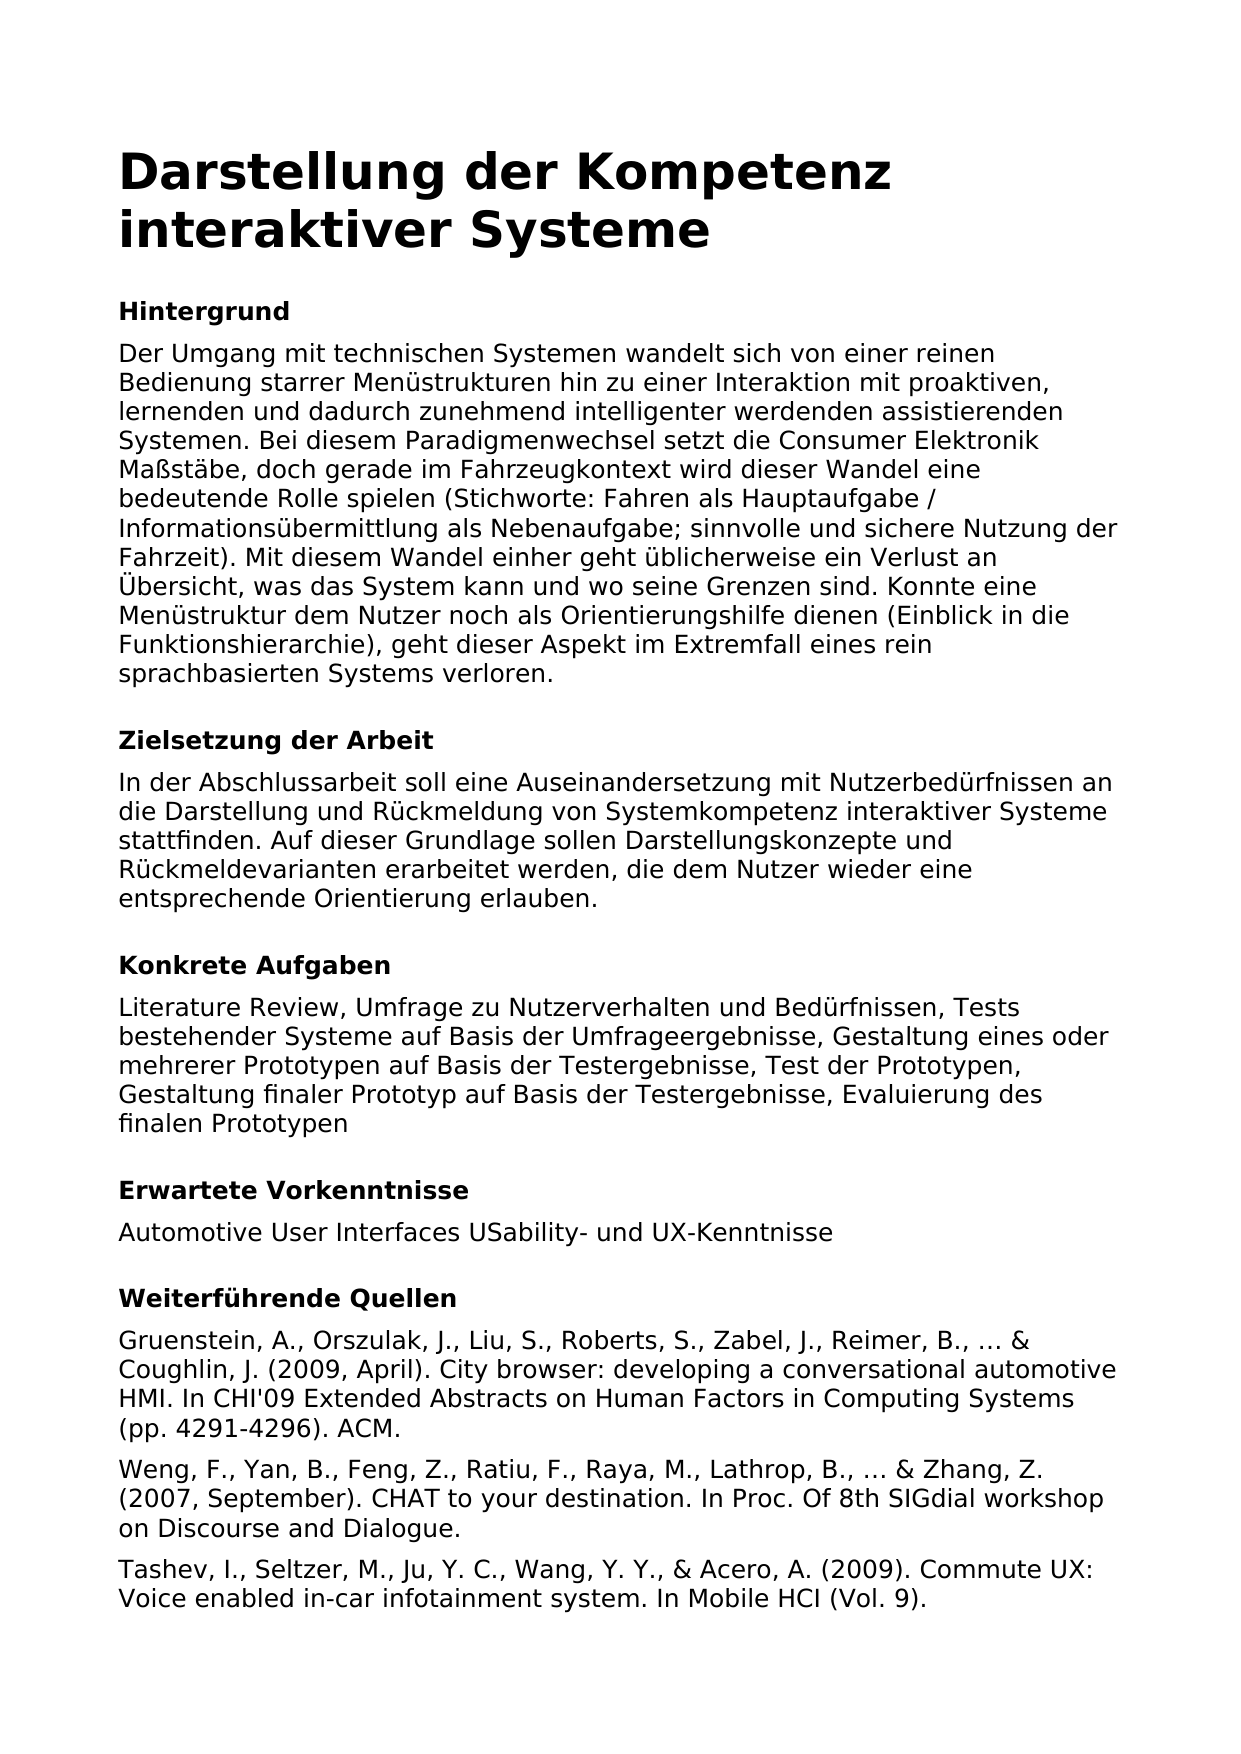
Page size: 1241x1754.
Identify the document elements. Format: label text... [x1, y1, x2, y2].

text Tashev, I., Seltzer, M., Ju, Y. C., Wang, Y. Y., & Acero, A. (2009). Commute UX: Voice enabled in-car infotainment system. In Mobile HCI (Vol. 9). [118, 1555, 1122, 1614]
text Automotive User Interfaces USability- und UX-Kenntnisse [118, 1218, 1122, 1247]
text Literature Review, Umfrage zu Nutzerverhalten und Bedürfnissen, Tests bestehender Systeme auf Basis der Umfrageergebnisse, Gestaltung eines oder mehrerer Prototypen auf Basis der Testergebnisse, Test der Prototypen, Gestaltung finaler Prototyp auf Basis der Testergebnisse, Evaluierung des finalen Prototypen [118, 993, 1122, 1139]
subtitle Weiterführende Quellen [118, 1284, 1122, 1314]
text Weng, F., Yan, B., Feng, Z., Ratiu, F., Raya, M., Lathrop, B., … & Zhang, Z. (2007, September). CHAT to your destination. In Proc. Of 8th SIGdial workshop on Discourse and Dialogue. [118, 1455, 1122, 1543]
subtitle Erwartete Vorkenntnisse [118, 1176, 1122, 1205]
subtitle Konkrete Aufgaben [118, 951, 1122, 980]
text In der Abschlussarbeit soll eine Auseinandersetzung mit Nutzerbedürfnissen an die Darstellung und Rückmeldung von Systemkompetenz interaktiver Systeme stattfinden. Auf dieser Grundlage sollen Darstellungskonzepte und Rückmeldevarianten erarbeitet werden, die dem Nutzer wieder eine entsprechende Orientierung erlauben. [118, 768, 1122, 914]
text Der Umgang mit technischen Systemen wandelt sich von einer reinen Bedienung starrer Menüstrukturen hin zu einer Interaktion mit proaktiven, lernenden und dadurch zunehmend intelligenter werdenden assistierenden Systemen. Bei diesem Paradigmenwechsel setzt die Consumer Elektronik Maßstäbe, doch gerade im Fahrzeugkontext wird dieser Wandel eine bedeutende Rolle spielen (Stichworte: Fahren als Hauptaufgabe / Informationsübermittlung als Nebenaufgabe; sinnvolle und sichere Nutzung der Fahrzeit). Mit diesem Wandel einher geht üblicherweise ein Verlust an Übersicht, was das System kann und wo seine Grenzen sind. Konnte eine Menüstruktur dem Nutzer noch als Orientierungshilfe dienen (Einblick in die Funktionshierarchie), geht dieser Aspekt im Extremfall eines rein sprachbasierten Systems verloren. [118, 339, 1122, 689]
subtitle Hintergrund [118, 297, 1122, 326]
subtitle Darstellung der Kompetenz interaktiver Systeme [118, 143, 1122, 259]
text Gruenstein, A., Orszulak, J., Liu, S., Roberts, S., Zabel, J., Reimer, B., … & Coughlin, J. (2009, April). City browser: developing a conversational automotive HMI. In CHI'09 Extended Abstracts on Human Factors in Computing Systems (pp. 4291-4296). ACM. [118, 1326, 1122, 1443]
subtitle Zielsetzung der Arbeit [118, 726, 1122, 755]
